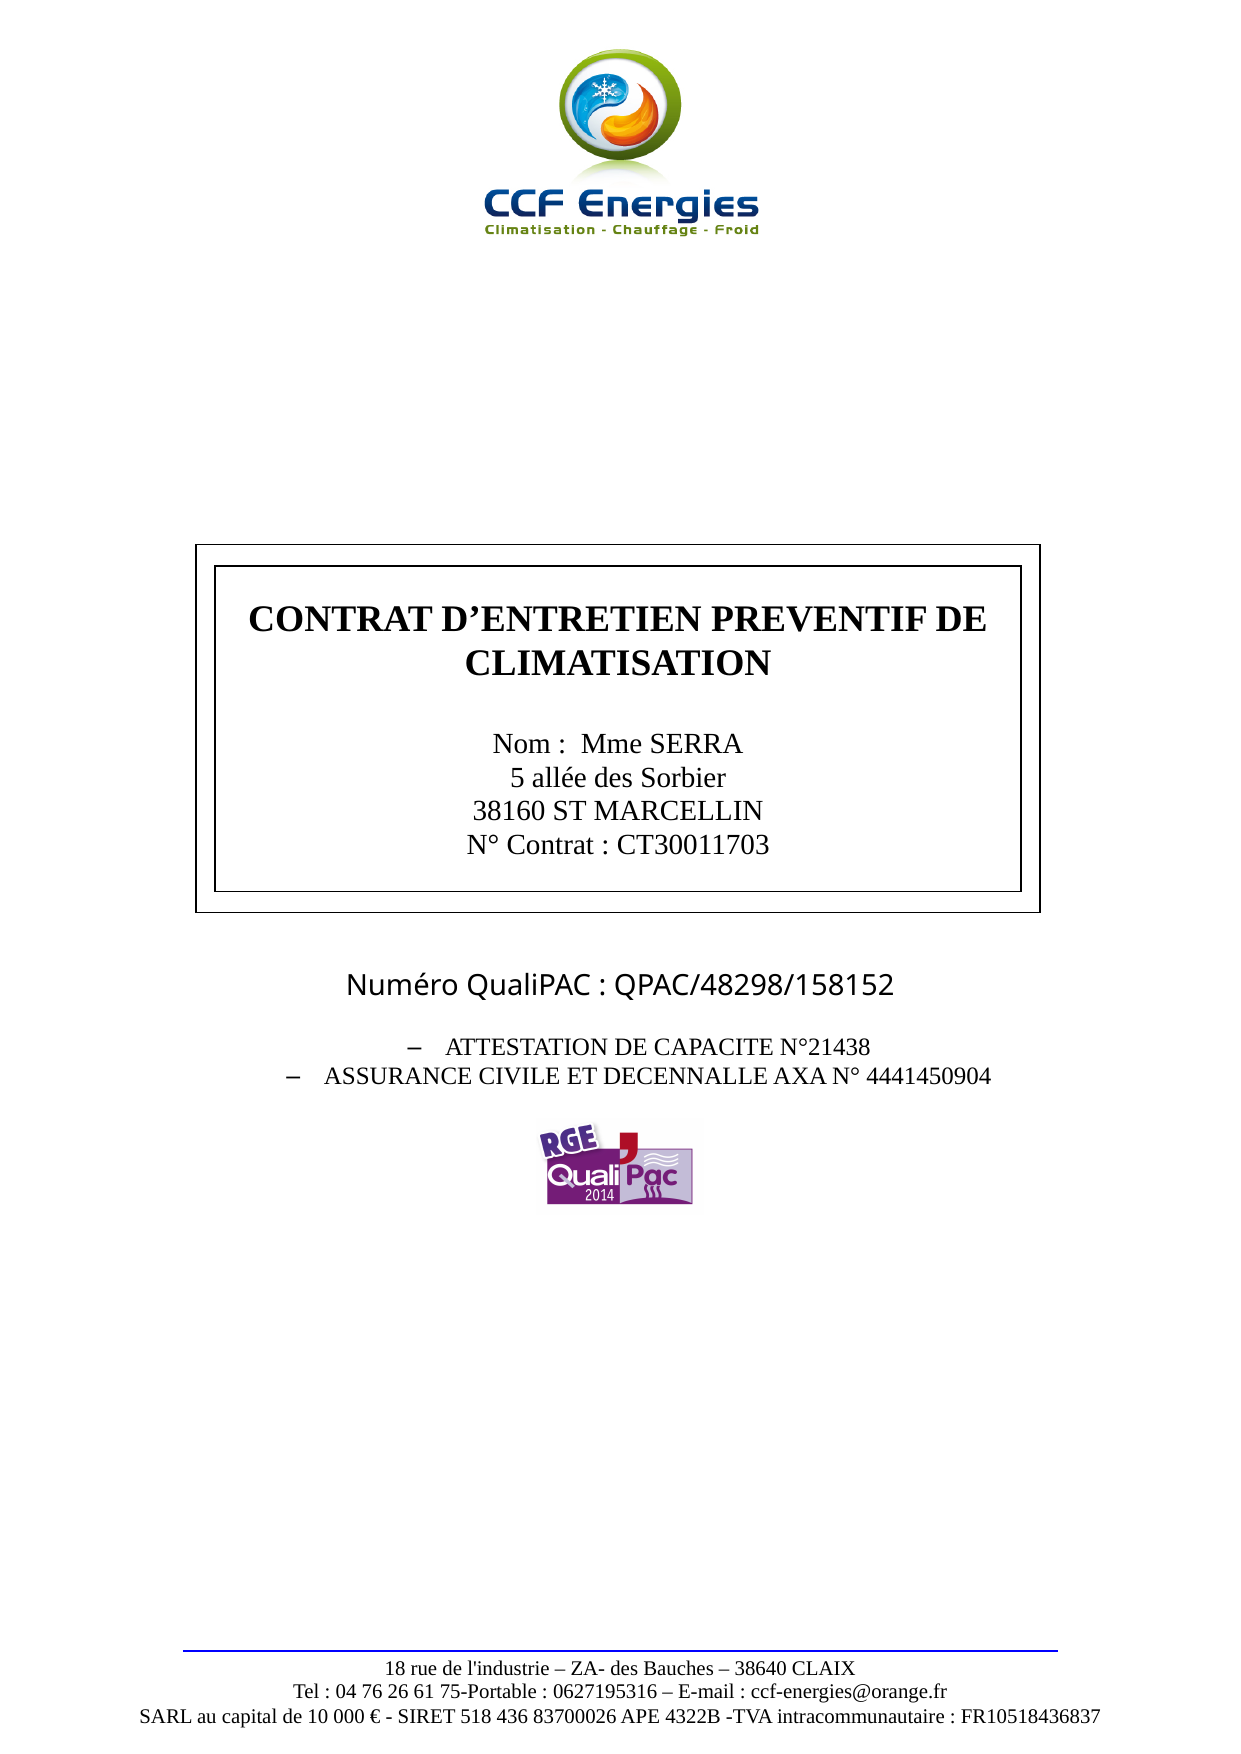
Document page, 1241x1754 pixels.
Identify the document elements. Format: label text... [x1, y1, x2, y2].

picture [463, 0, 777, 285]
list ASSURANCE CIVILE ET DECENNALLE AXA N° 4441450904 [156, 1061, 1122, 1090]
text 18 rue de l'industrie – ZA- des Bauches – 38640 CLAIX [118, 1655, 1122, 1679]
text Numéro QualiPAC : QPAC/48298/158152 [118, 964, 1122, 1003]
text Tel : 04 76 26 61 75-Portable : 0627195316 – E-mail : ccf-energies@orange.fr [118, 1679, 1122, 1703]
list ATTESTATION DE CAPACITE N°21438 [156, 1032, 1122, 1061]
text SARL au capital de 10 000 € - SIRET 518 436 83700026 APE 4322B -TVA intracommunautaire : FR10518436837 [118, 1703, 1122, 1728]
